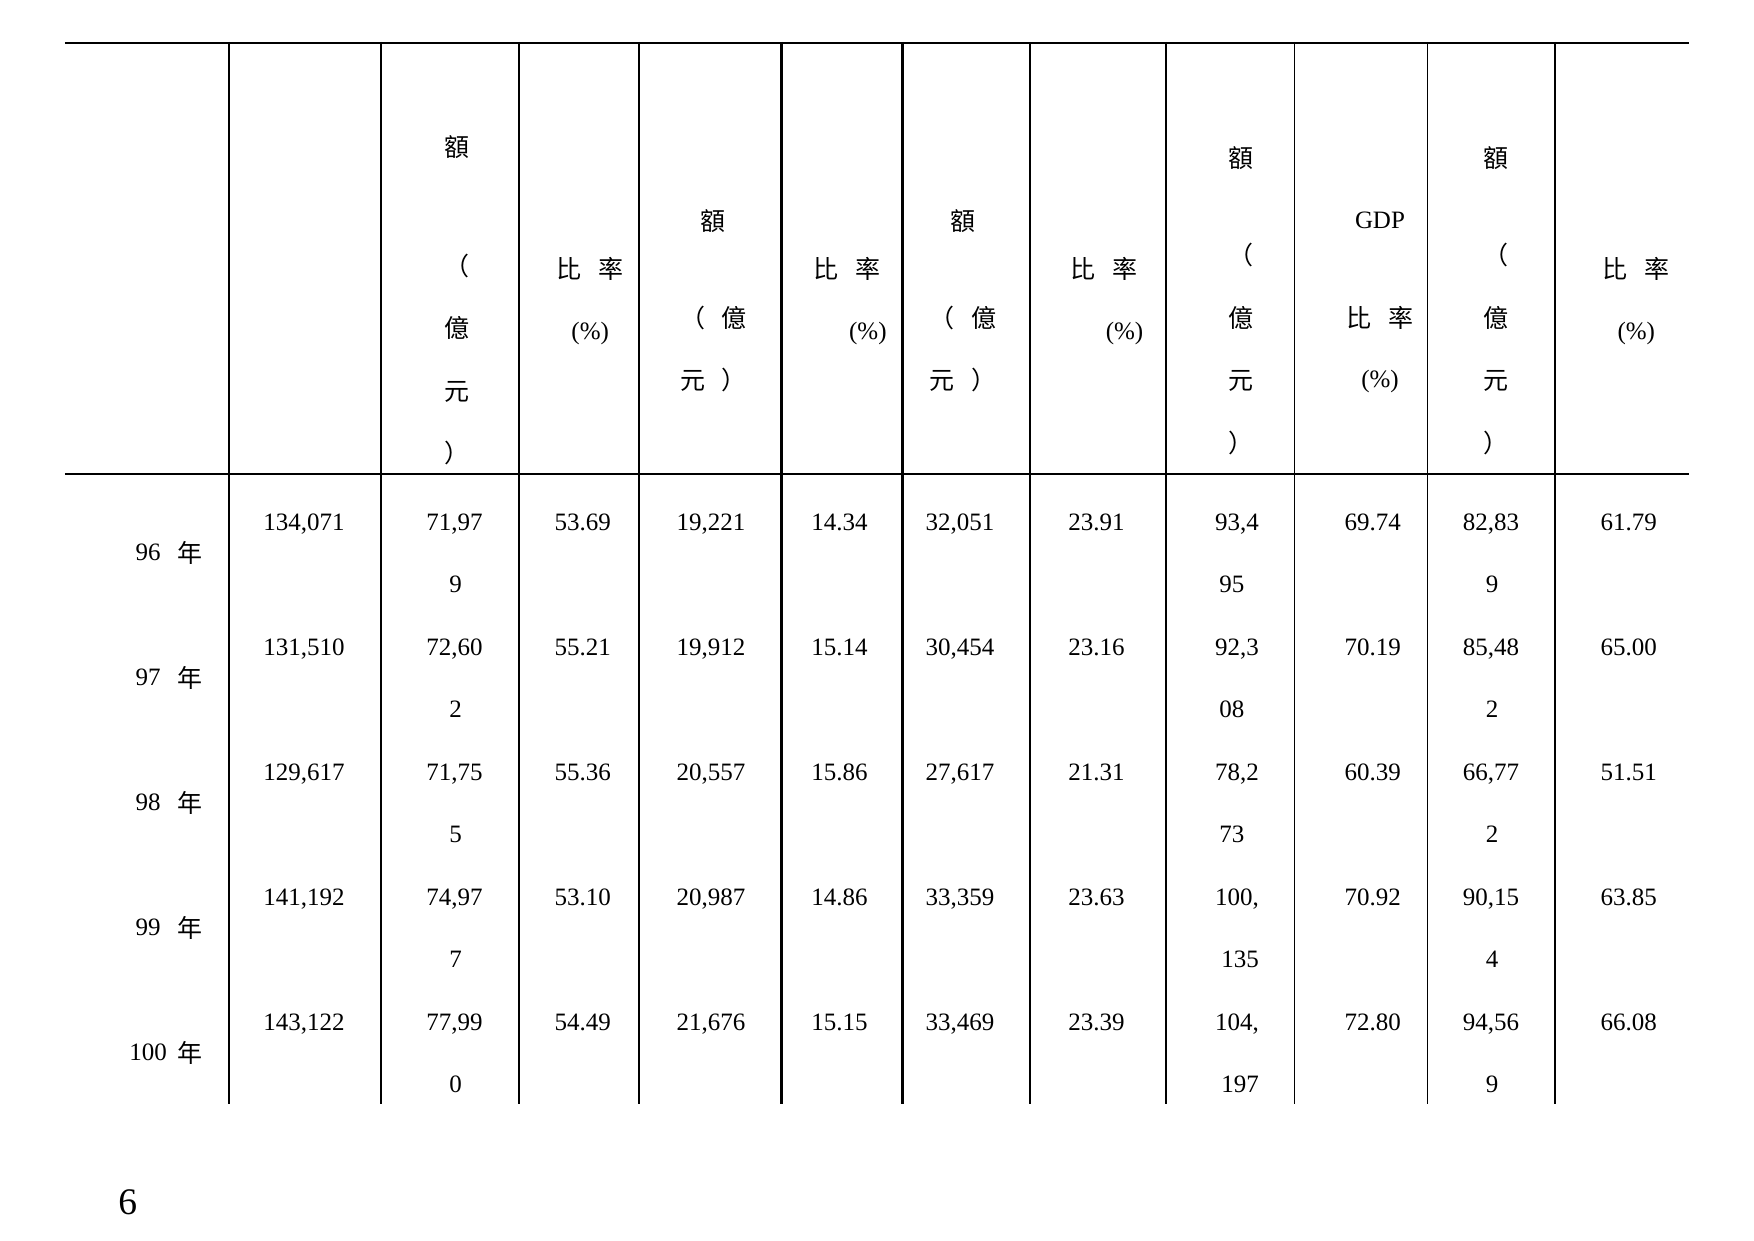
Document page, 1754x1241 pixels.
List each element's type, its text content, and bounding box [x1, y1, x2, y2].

table_cell 比率(%) [1031, 44, 1165, 473]
table_cell 33,469 [904, 979, 1029, 1104]
table_cell 額 （億元） [1428, 44, 1554, 473]
table_cell 78,273 [1167, 729, 1294, 854]
table_cell 53.69 [520, 475, 638, 604]
table_cell 53.10 [520, 854, 638, 979]
table_cell 54.49 [520, 979, 638, 1104]
table_header [230, 44, 380, 473]
table_cell 94,569 [1428, 979, 1554, 1104]
table_cell 92,308 [1167, 604, 1294, 729]
table_cell 55.36 [520, 729, 638, 854]
table_cell 77,990 [382, 979, 518, 1104]
table_cell 93,495 [1167, 475, 1294, 604]
table_cell 額 （億元） [640, 44, 780, 473]
table_cell 19,912 [640, 604, 780, 729]
table_cell 134,071 [230, 475, 380, 604]
table_cell 額 （億元） [904, 44, 1029, 473]
table_cell 85,482 [1428, 604, 1554, 729]
table_cell 72,602 [382, 604, 518, 729]
table_cell 15.14 [783, 604, 901, 729]
table_cell 23.16 [1031, 604, 1165, 729]
table_cell 14.34 [783, 475, 901, 604]
table_cell 比率(%) [783, 44, 901, 473]
table_header [65, 44, 228, 473]
table_cell 14.86 [783, 854, 901, 979]
table_cell 20,557 [640, 729, 780, 854]
table_cell 100年 [65, 979, 228, 1104]
table_cell 98年 [65, 729, 228, 854]
table_cell 71,979 [382, 475, 518, 604]
table_cell 97年 [65, 604, 228, 729]
table_cell 131,510 [230, 604, 380, 729]
table_cell 23.39 [1031, 979, 1165, 1104]
table_cell 21.31 [1031, 729, 1165, 854]
table_cell 141,192 [230, 854, 380, 979]
table_cell 60.39 [1295, 729, 1427, 854]
table_cell 61.79 [1556, 475, 1689, 604]
table_cell 82,839 [1428, 475, 1554, 604]
table_cell 66,772 [1428, 729, 1554, 854]
table_cell 69.74 [1295, 475, 1427, 604]
table_cell 27,617 [904, 729, 1029, 854]
table_cell 額 （億元） [382, 44, 518, 473]
table_cell 21,676 [640, 979, 780, 1104]
table_cell 15.86 [783, 729, 901, 854]
table_cell 104,197 [1167, 979, 1294, 1104]
table_cell GDP 比率(%) [1295, 44, 1427, 473]
table_cell 66.08 [1556, 979, 1689, 1104]
table_cell 51.51 [1556, 729, 1689, 854]
table_cell 90,154 [1428, 854, 1554, 979]
table_cell 20,987 [640, 854, 780, 979]
table_cell 比率(%) [1556, 44, 1689, 473]
table_cell 比率(%) [520, 44, 638, 473]
table_cell 74,977 [382, 854, 518, 979]
table_cell 99年 [65, 854, 228, 979]
table_cell 129,617 [230, 729, 380, 854]
table_cell 65.00 [1556, 604, 1689, 729]
table_cell 72.80 [1295, 979, 1427, 1104]
table_cell 19,221 [640, 475, 780, 604]
table_cell 96年 [65, 475, 228, 604]
table_cell 23.63 [1031, 854, 1165, 979]
table_cell 143,122 [230, 979, 380, 1104]
table_cell 70.92 [1295, 854, 1427, 979]
table_cell 15.15 [783, 979, 901, 1104]
table_cell 23.91 [1031, 475, 1165, 604]
table_cell 30,454 [904, 604, 1029, 729]
table_cell 32,051 [904, 475, 1029, 604]
table_cell 額 （億元） [1167, 44, 1294, 473]
table_cell 55.21 [520, 604, 638, 729]
table_cell 100,135 [1167, 854, 1294, 979]
table_cell 71,755 [382, 729, 518, 854]
table_cell 63.85 [1556, 854, 1689, 979]
table_cell 33,359 [904, 854, 1029, 979]
table_cell 70.19 [1295, 604, 1427, 729]
